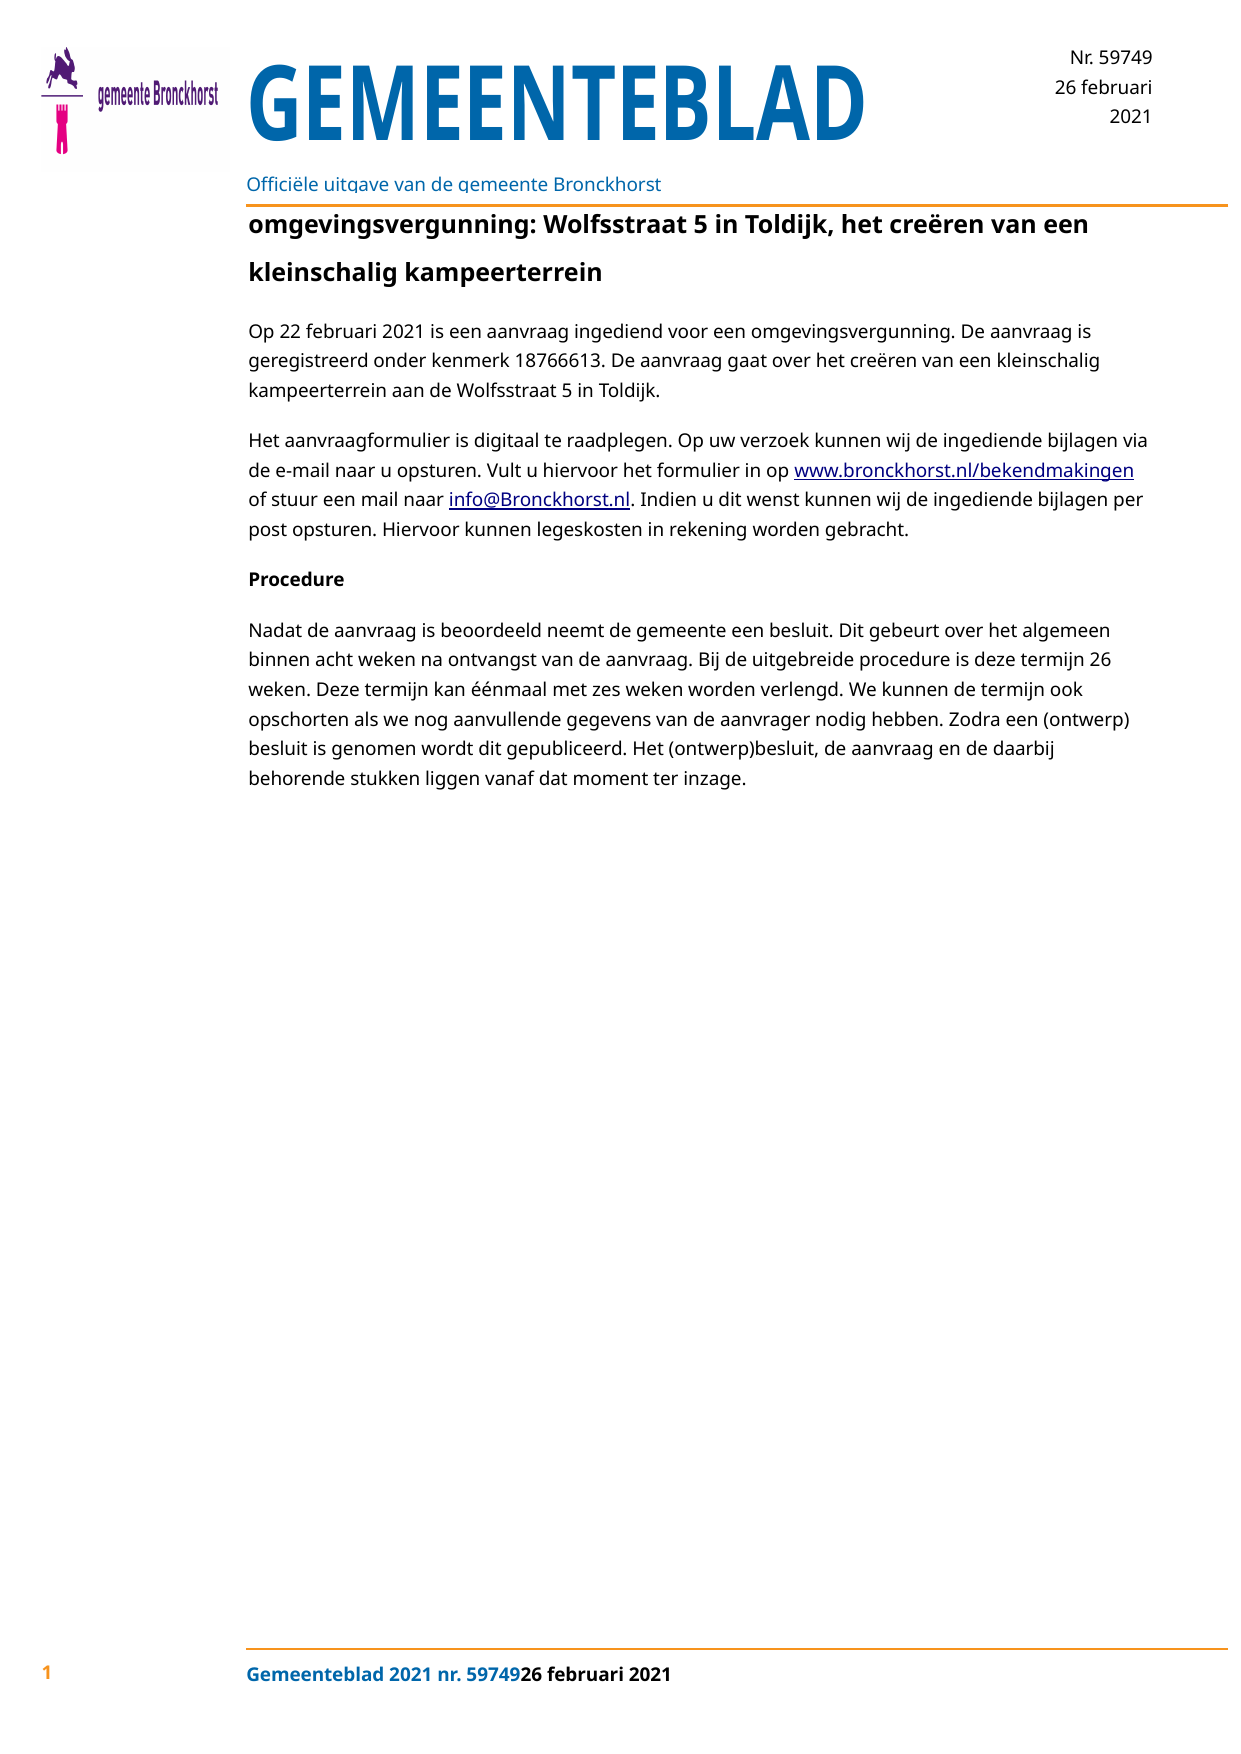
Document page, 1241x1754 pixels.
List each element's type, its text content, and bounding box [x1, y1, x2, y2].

text Nadat de aanvraag is beoordeeld neemt de gemeente een besluit. Dit gebeurt over het algemeen binnen acht weken na ontvangst van de aanvraag. Bij de uitgebreide procedure is deze termijn 26 weken. Deze termijn kan éénmaal met zes weken worden verlengd. We kunnen de termijn ook opschorten als we nog aanvullende gegevens van de aanvrager nodig hebben. Zodra een (ontwerp) besluit is genomen wordt dit gepubliceerd. Het (ontwerp)besluit, de aanvraag en de daarbij behorende stukken liggen vanaf dat moment ter inzage. [248, 617, 1152, 791]
picture [41, 47, 231, 172]
text Procedure [248, 567, 1152, 592]
text Het aanvraagformulier is digitaal te raadplegen. Op uw verzoek kunnen wij de ingediende bijlagen via de e-mail naar u opsturen. Vult u hiervoor het formulier in op www.bronckhorst.nl/bekendmakingen of stuur een mail naar info@Bronckhorst.nl. Indien u dit wenst kunnen wij de ingediende bijlagen per post opsturen. Hiervoor kunnen legeskosten in rekening worden gebracht. [248, 427, 1152, 542]
text Op 22 februari 2021 is een aanvraag ingediend voor een omgevingsvergunning. De aanvraag is geregistreerd onder kenmerk 18766613. De aanvraag gaat over het creëren van een kleinschalig kampeerterrein aan de Wolfsstraat 5 in Toldijk. [248, 318, 1152, 403]
text omgevingsvergunning: Wolfsstraat 5 in Toldijk, het creëren van een kleinschalig kampeerterrein [248, 207, 1152, 288]
